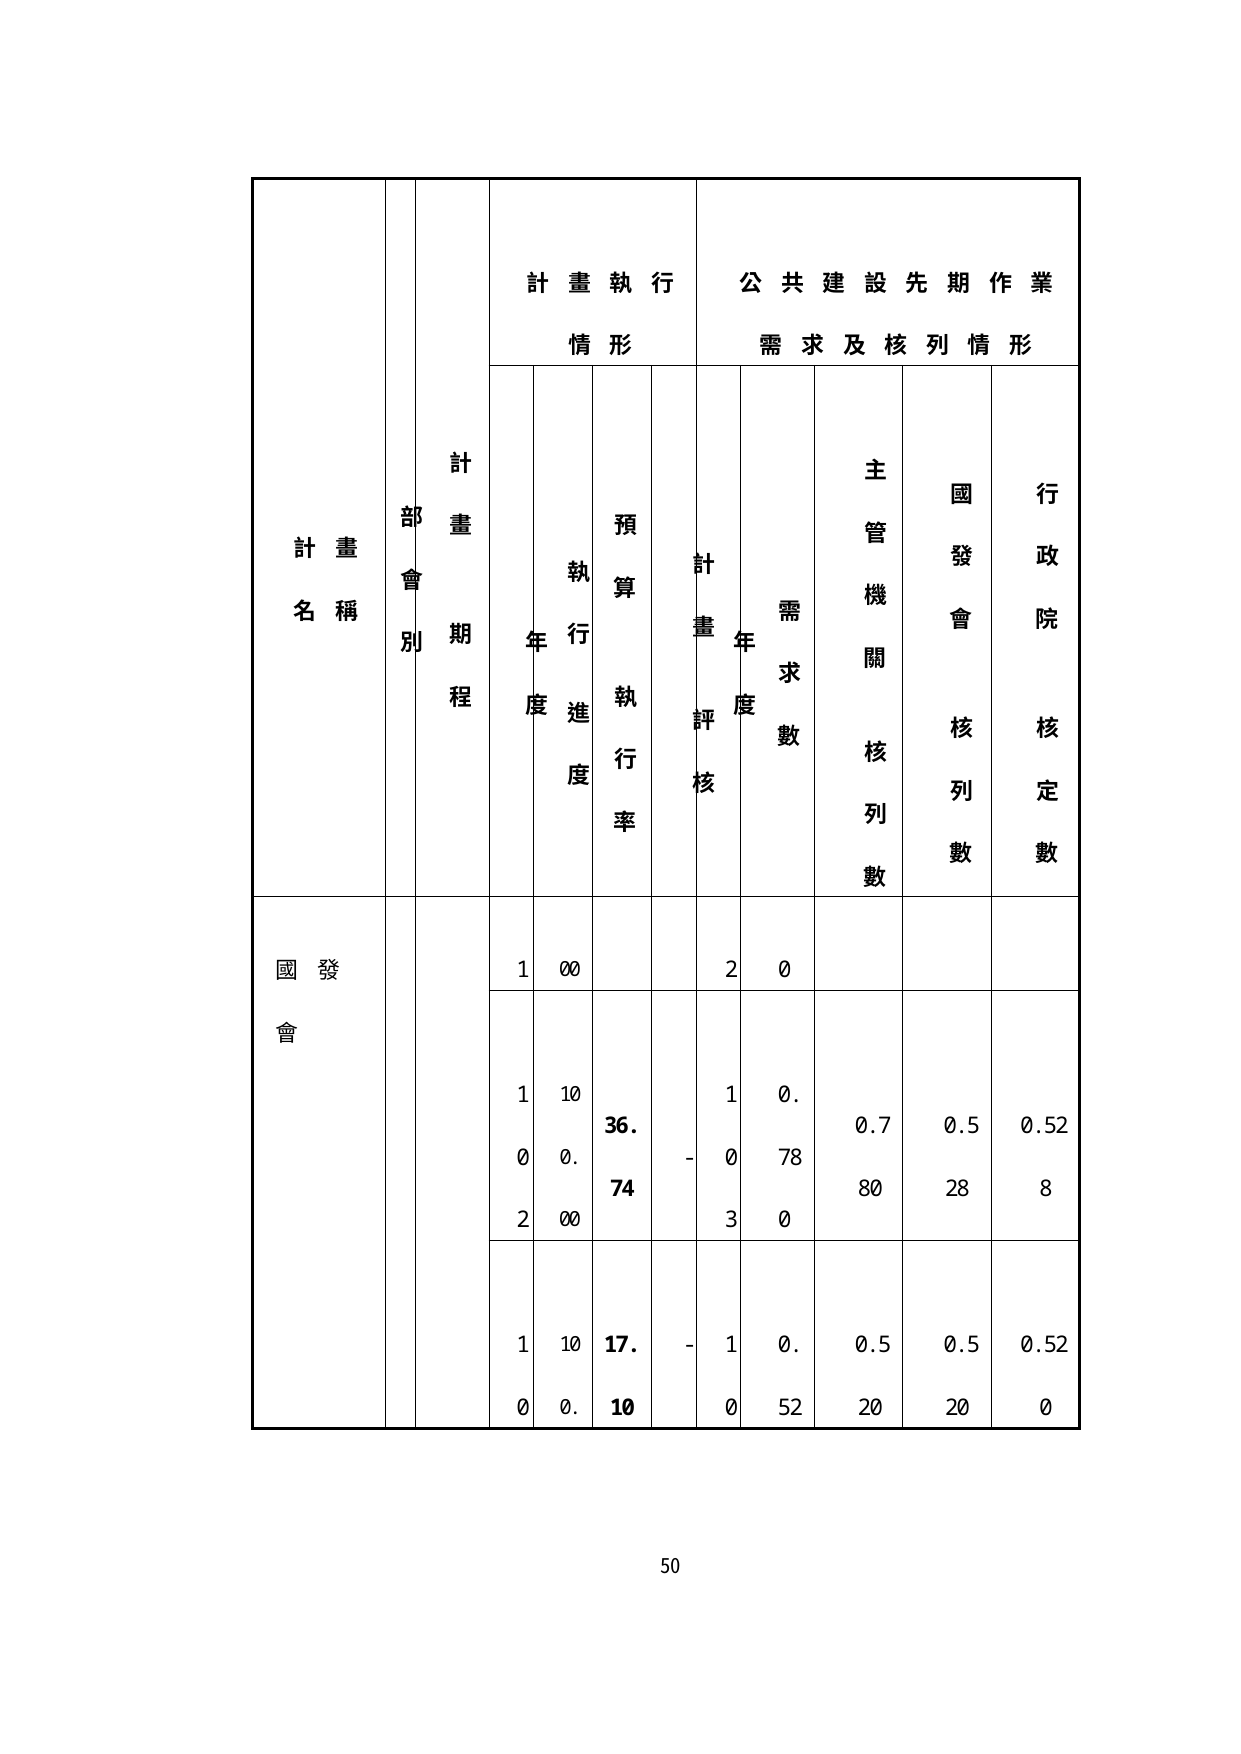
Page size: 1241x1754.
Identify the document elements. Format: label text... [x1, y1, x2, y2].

table_cell 0 [741, 897, 814, 990]
table_header 計畫名稱 [254, 180, 385, 896]
table_cell 國發會 核列數 [903, 366, 991, 896]
table_cell 0.528 [992, 991, 1078, 1240]
table_cell 100.00 [534, 991, 592, 1240]
table_cell 預算 執行率 [593, 366, 651, 896]
table_cell 36.74 [593, 991, 651, 1240]
table_cell [593, 897, 651, 990]
table_cell - [652, 991, 696, 1240]
table_cell - [652, 897, 696, 990]
table_cell 國發會 [254, 897, 385, 1427]
table_cell 100. [534, 1241, 592, 1427]
table_header 計畫 期程 [416, 180, 489, 896]
table_cell 103 [697, 991, 740, 1240]
table_cell 96.1- 104.12 [416, 897, 489, 1427]
table_cell 需求數 [741, 366, 814, 896]
table_cell 0.780 [741, 991, 814, 1240]
table_cell 主管機關 核列數 [815, 366, 902, 896]
table_cell 0.520 [992, 1241, 1078, 1427]
table_cell 17.10 [593, 1241, 651, 1427]
table_cell 執行 進度 [534, 366, 592, 896]
table_cell 0.520 [903, 1241, 991, 1427]
table_cell 102 [490, 991, 533, 1240]
table_cell 年度 [697, 366, 740, 896]
table_header 公共建設先期作業需求及核列情形 [697, 180, 1078, 365]
table_cell [815, 897, 902, 990]
table_cell 1 [490, 897, 533, 990]
table_cell 行政院 核定數 [992, 366, 1078, 896]
table_cell - [652, 1241, 696, 1427]
table_cell 計畫 評核 [652, 366, 696, 896]
table_cell 0.528 [903, 991, 991, 1240]
table_header 計畫執行情形 [490, 180, 696, 365]
table_cell [903, 897, 991, 990]
table_cell 0.780 [815, 991, 902, 1240]
table_cell 00 [534, 897, 592, 990]
table_cell 國發會 [386, 897, 415, 1427]
table_cell 2 [697, 897, 740, 990]
table_cell 0.520 [815, 1241, 902, 1427]
table_cell 10 [697, 1241, 740, 1427]
table_cell 年度 [490, 366, 533, 896]
table_cell 10 [490, 1241, 533, 1427]
table_cell [992, 897, 1078, 990]
table_header 部會別 [386, 180, 415, 896]
table_cell 0.52 [741, 1241, 814, 1427]
